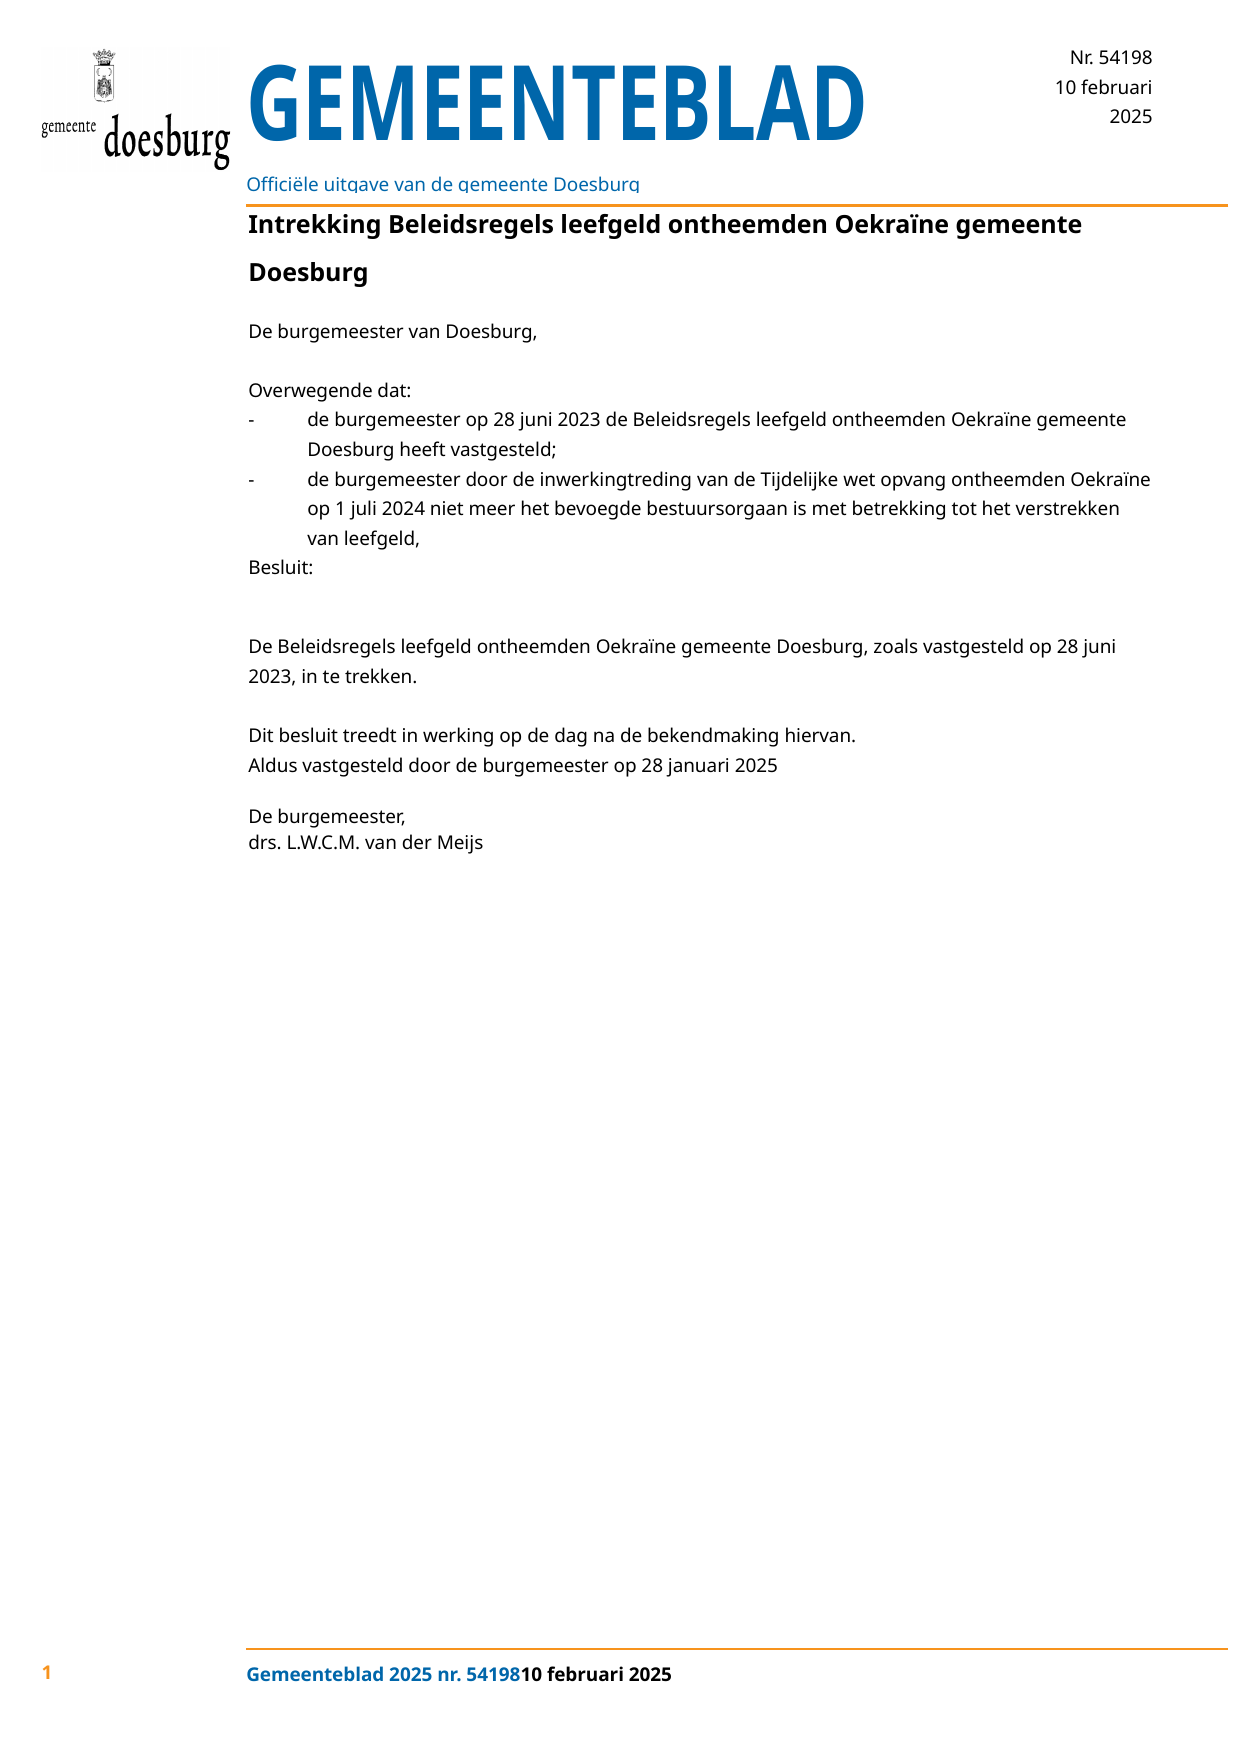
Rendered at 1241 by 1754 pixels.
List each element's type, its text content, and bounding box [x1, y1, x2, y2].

text Intrekking Beleidsregels leefgeld ontheemden Oekraïne gemeente Doesburg [248, 207, 1152, 288]
text Overwegende dat: [248, 377, 1152, 403]
text Besluit: [248, 554, 1152, 580]
text drs. L.W.C.M. van der Meijs [248, 829, 1152, 855]
text Dit besluit treedt in werking op de dag na de bekendmaking hiervan. [248, 722, 1152, 748]
text Aldus vastgesteld door de burgemeester op 28 januari 2025 [248, 752, 1152, 777]
text De burgemeester van Doesburg, [248, 318, 1152, 344]
text De burgemeester, [248, 803, 1152, 829]
picture [41, 47, 231, 172]
list de burgemeester door de inwerkingtreding van de Tijdelijke wet opvang ontheemden Oekraïne op 1 juli 2024 niet meer het bevoegde bestuursorgaan is met betrekking tot het verstrekken van leefgeld, [248, 466, 1152, 551]
text De Beleidsregels leefgeld ontheemden Oekraïne gemeente Doesburg, zoals vastgesteld op 28 juni [248, 633, 1152, 659]
text 2023, in te trekken. [248, 663, 1152, 689]
list de burgemeester op 28 juni 2023 de Beleidsregels leefgeld ontheemden Oekraïne gemeente Doesburg heeft vastgesteld; [248, 407, 1152, 462]
